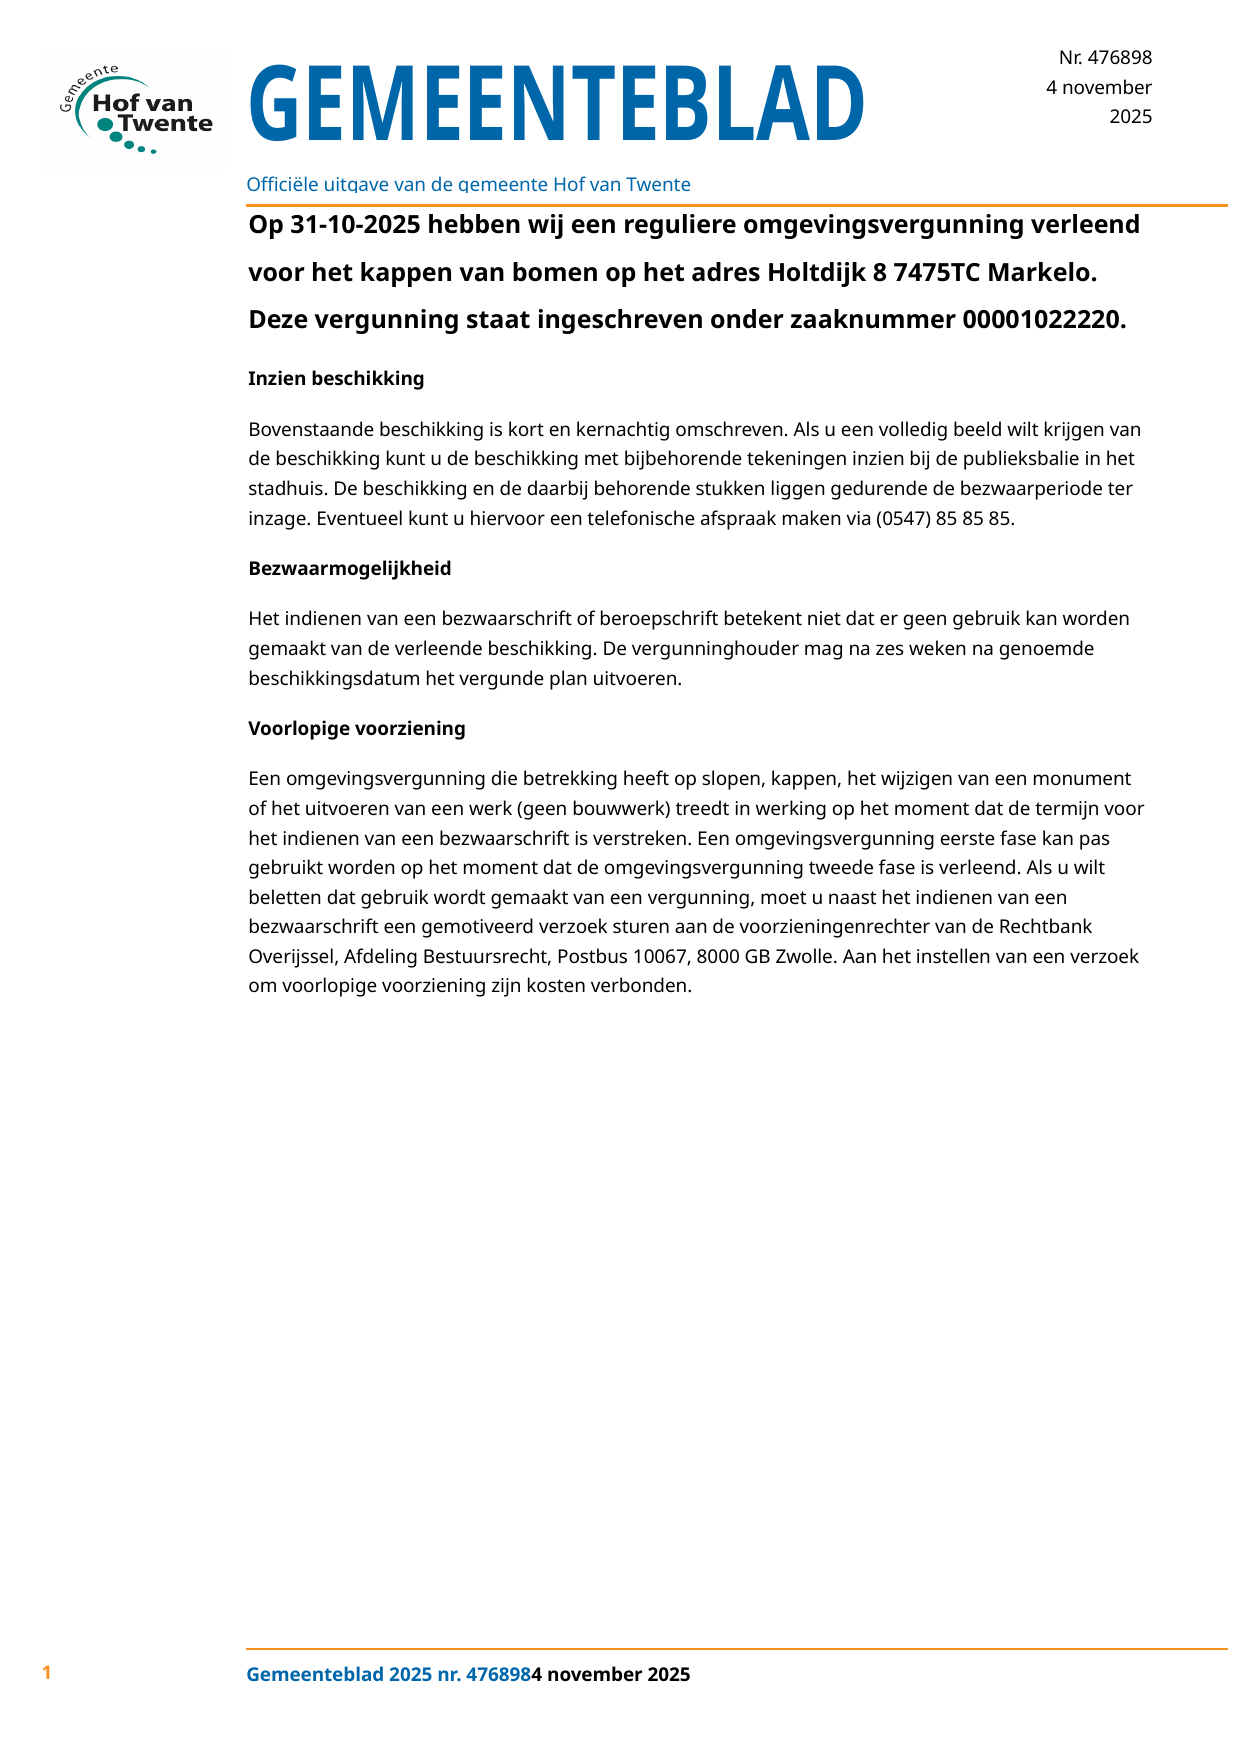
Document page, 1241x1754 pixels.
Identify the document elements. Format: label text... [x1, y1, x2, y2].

text Bovenstaande beschikking is kort en kernachtig omschreven. Als u een volledig beeld wilt krijgen van de beschikking kunt u de beschikking met bijbehorende tekeningen inzien bij de publieksbalie in het stadhuis. De beschikking en de daarbij behorende stukken liggen gedurende de bezwaarperiode ter inzage. Eventueel kunt u hiervoor een telefonische afspraak maken via (0547) 85 85 85. [248, 416, 1152, 530]
text Een omgevingsvergunning die betrekking heeft op slopen, kappen, het wijzigen van een monument of het uitvoeren van een werk (geen bouwwerk) treedt in werking op het moment dat de termijn voor het indienen van een bezwaarschrift is verstreken. Een omgevingsvergunning eerste fase kan pas gebruikt worden op het moment dat de omgevingsvergunning tweede fase is verleend. Als u wilt beletten dat gebruik wordt gemaakt van een vergunning, moet u naast het indienen van een bezwaarschrift een gemotiveerd verzoek sturen aan de voorzieningenrechter van de Rechtbank Overijssel, Afdeling Bestuursrecht, Postbus 10067, 8000 GB Zwolle. Aan het instellen van een verzoek om voorlopige voorziening zijn kosten verbonden. [248, 766, 1152, 998]
text Bezwaarmogelijkheid [248, 555, 1152, 581]
picture [41, 47, 231, 172]
text Inzien beschikking [248, 366, 1152, 391]
text Op 31-10-2025 hebben wij een reguliere omgevingsvergunning verleend voor het kappen van bomen op het adres Holtdijk 8 7475TC Markelo. Deze vergunning staat ingeschreven onder zaaknummer 00001022220. [248, 207, 1152, 336]
text Voorlopige voorziening [248, 715, 1152, 741]
text Het indienen van een bezwaarschrift of beroepschrift betekent niet dat er geen gebruik kan worden gemaakt van de verleende beschikking. De vergunninghouder mag na zes weken na genoemde beschikkingsdatum het vergunde plan uitvoeren. [248, 606, 1152, 690]
